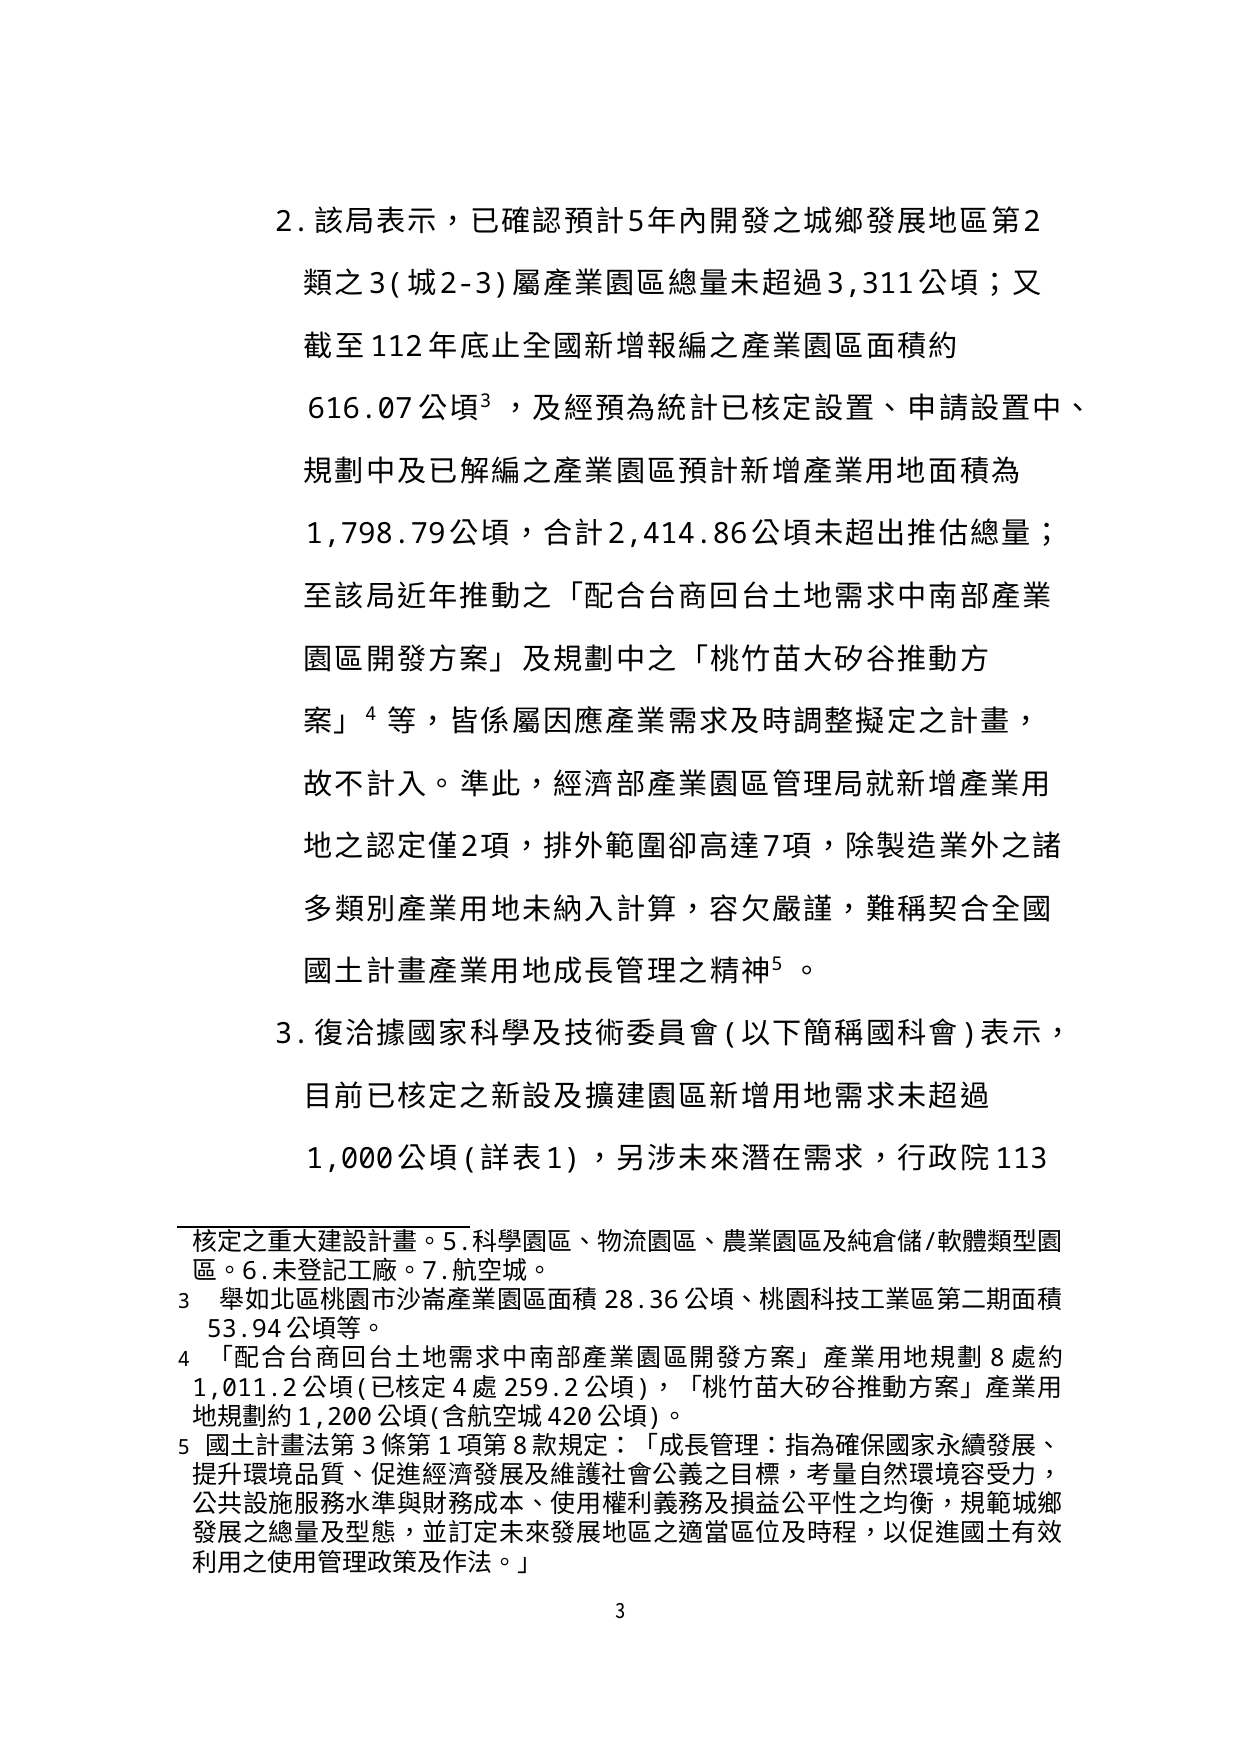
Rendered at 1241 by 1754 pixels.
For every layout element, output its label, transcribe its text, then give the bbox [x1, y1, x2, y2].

list 核定之重大建設計畫。5.科學園區、物流園區、農業園區及純倉儲/軟體類型園區。6.未登記工廠。7.航空城。 [177, 1227, 1063, 1285]
text 舉如北區桃園市沙崙產業園區面積28.36公頃、桃園科技工業區第二期面積53.94公頃等。 [177, 1285, 1063, 1343]
text 2.該局表示，已確認預計5年內開發之城鄉發展地區第2類之3(城2-3)屬產業園區總量未超過3,311公頃；又截至112年底止全國新增報編之產業園區面積約616.07公頃，及經預為統計已核定設置、申請設置中、規劃中及已解編之產業園區預計新增產業用地面積為1,798.79公頃，合計2,414.86公頃未超出推估總量；至該局近年推動之「配合台商回台土地需求中南部產業園區開發方案」及規劃中之「桃竹苗大矽谷推動方案」等，皆係屬因應產業需求及時調整擬定之計畫，故不計入。準此，經濟部產業園區管理局就新增產業用地之認定僅2項，排外範圍卻高達7項，除製造業外之諸多類別產業用地未納入計算，容欠嚴謹，難稱契合全國國土計畫產業用地成長管理之精神。 [266, 177, 1063, 990]
text 3.復洽據國家科學及技術委員會(以下簡稱國科會)表示，目前已核定之新設及擴建園區新增用地需求未超過1,000公頃(詳表1)，另涉未來潛在需求，行政院113年2月22日院會通過桃竹苗大矽谷推動方案，經盤點南桃、新竹縣市及北苗區域未來可供發展之擴建基地，持續以「以人為本」為核心理念，擘劃新型態園區，並將配合國發會及內政部滾動及通盤檢討用地需求。爰此，目前國科會新設及擴建園區為868.56公頃，如加計桃竹苗大矽谷推動方案約402公頃，科學工業園區新增用地1,000公頃之推估恐有不足。 [266, 990, 1063, 1177]
text 「配合台商回台土地需求中南部產業園區開發方案」產業用地規劃8處約1,011.2公頃(已核定4處259.2公頃)，「桃竹苗大矽谷推動方案」產業用地規劃約1,200公頃(含航空城420公頃)。 [177, 1343, 1063, 1431]
text 國土計畫法第3條第1項第8款規定：「成長管理：指為確保國家永續發展、提升環境品質、促進經濟發展及維護社會公義之目標，考量自然環境容受力，公共設施服務水準與財務成本、使用權利義務及損益公平性之均衡，規範城鄉發展之總量及型態，並訂定未來發展地區之適當區位及時程，以促進國土有效利用之使用管理政策及作法。」 [177, 1431, 1063, 1577]
